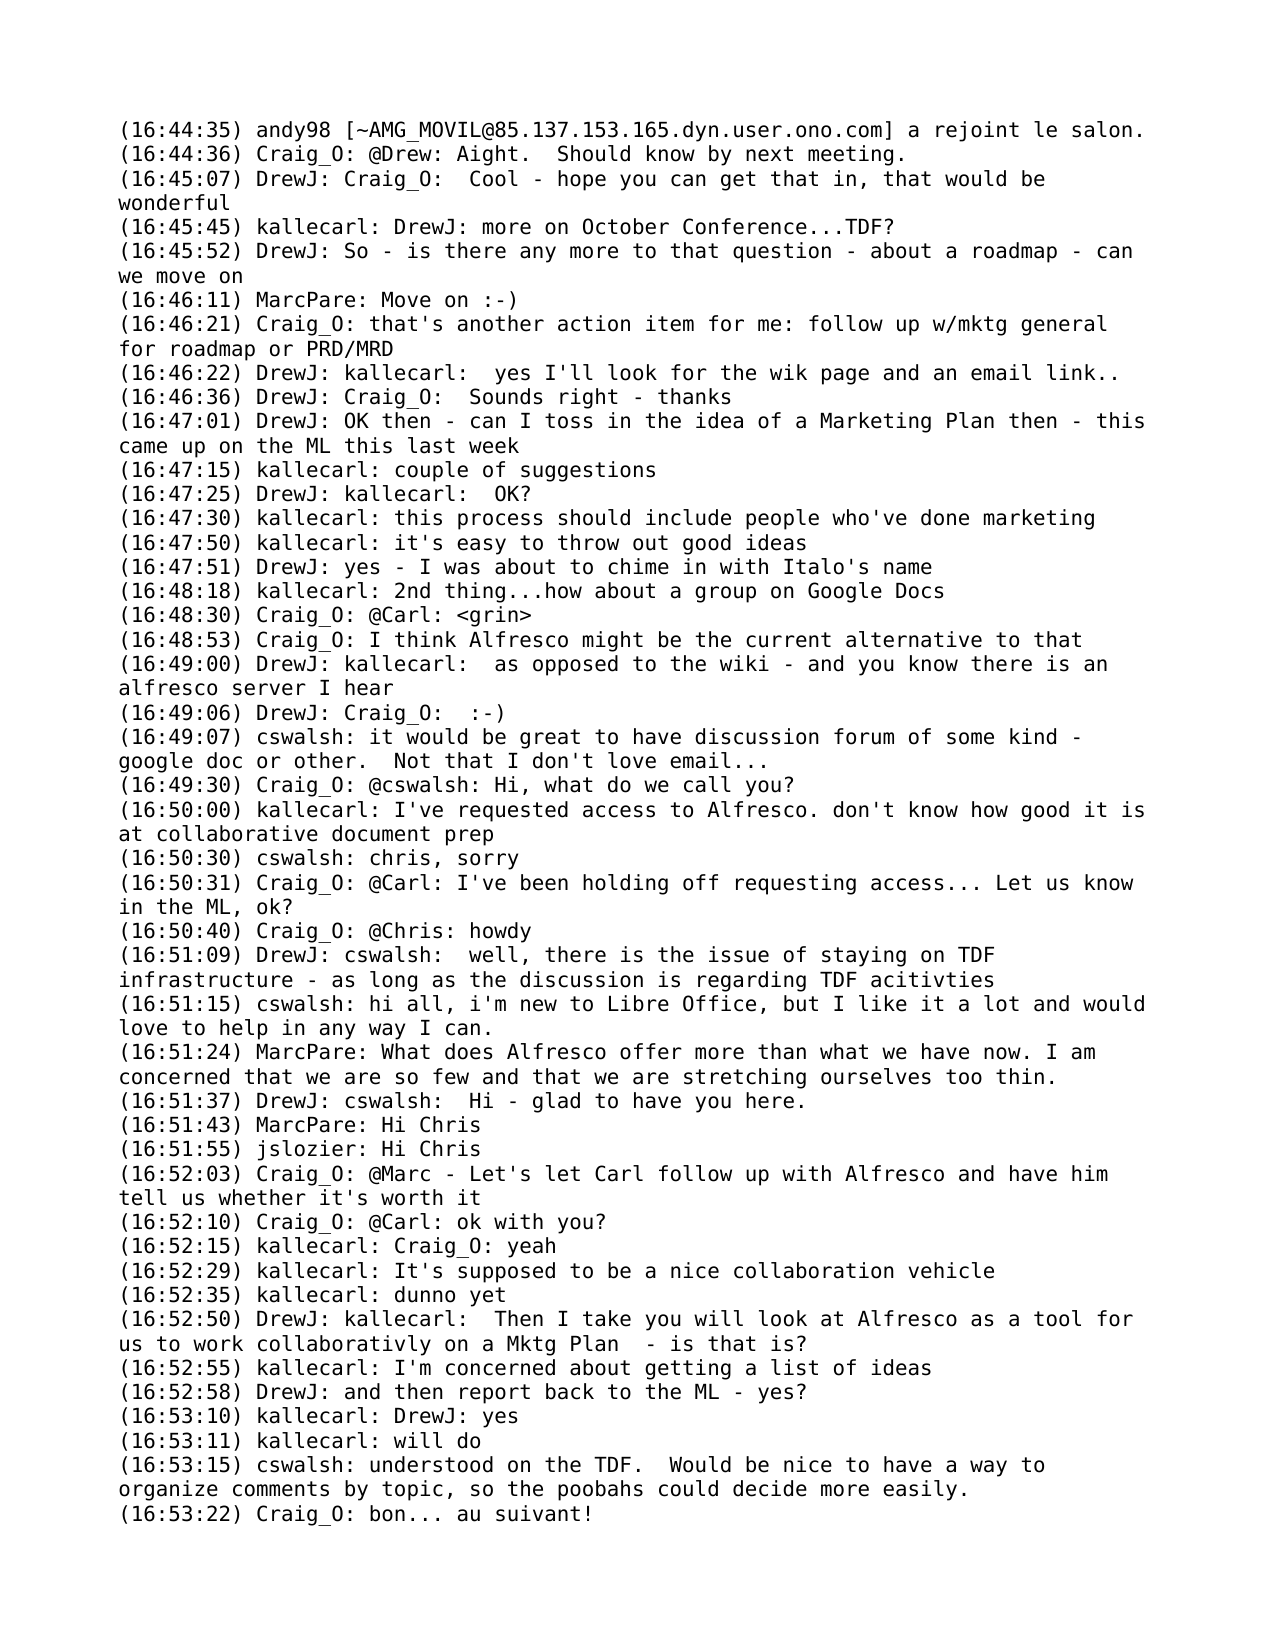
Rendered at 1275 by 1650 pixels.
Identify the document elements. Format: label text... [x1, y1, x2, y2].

text (16:44:36) Craig_O: @Drew: Aight. Should know by next meeting. [118, 142, 1157, 167]
text (16:53:15) cswalsh: understood on the TDF. Would be nice to have a way to organize comments by topic, so the poobahs could decide more easily. [118, 1453, 1157, 1502]
text (16:50:31) Craig_O: @Carl: I've been holding off requesting access... Let us know in the ML, ok? [118, 871, 1157, 919]
text (16:49:07) cswalsh: it would be great to have discussion forum of some kind - google doc or other. Not that I don't love email... [118, 725, 1157, 773]
text (16:53:10) kallecarl: DrewJ: yes [118, 1404, 1157, 1429]
text (16:50:00) kallecarl: I've requested access to Alfresco. don't know how good it is at collaborative document prep [118, 798, 1157, 846]
text (16:47:01) DrewJ: OK then - can I toss in the idea of a Marketing Plan then - this came up on the ML this last week [118, 409, 1157, 458]
text (16:47:25) DrewJ: kallecarl: OK? [118, 482, 1157, 506]
text (16:50:40) Craig_O: @Chris: howdy [118, 919, 1157, 943]
text (16:45:52) DrewJ: So - is there any more to that question - about a roadmap - can we move on [118, 239, 1157, 288]
text (16:52:35) kallecarl: dunno yet [118, 1283, 1157, 1307]
text (16:50:30) cswalsh: chris, sorry [118, 846, 1157, 871]
text (16:46:11) MarcPare: Move on :-) [118, 288, 1157, 312]
text (16:52:55) kallecarl: I'm concerned about getting a list of ideas [118, 1356, 1157, 1380]
text (16:52:10) Craig_O: @Carl: ok with you? [118, 1210, 1157, 1234]
text (16:51:24) MarcPare: What does Alfresco offer more than what we have now. I am concerned that we are so few and that we are stretching ourselves too thin. [118, 1040, 1157, 1089]
text (16:52:50) DrewJ: kallecarl: Then I take you will look at Alfresco as a tool for us to work collaborativly on a Mktg Plan - is that is? [118, 1307, 1157, 1356]
text (16:46:22) DrewJ: kallecarl: yes I'll look for the wik page and an email link.. [118, 361, 1157, 385]
text (16:47:15) kallecarl: couple of suggestions [118, 458, 1157, 482]
text (16:49:30) Craig_O: @cswalsh: Hi, what do we call you? [118, 773, 1157, 798]
text (16:52:15) kallecarl: Craig_O: yeah [118, 1234, 1157, 1259]
text (16:47:50) kallecarl: it's easy to throw out good ideas [118, 531, 1157, 555]
text (16:44:35) andy98 [~AMG_MOVIL@85.137.153.165.dyn.user.ono.com] a rejoint le salon. [118, 118, 1157, 142]
text (16:51:43) MarcPare: Hi Chris [118, 1113, 1157, 1137]
text (16:51:15) cswalsh: hi all, i'm new to Libre Office, but I like it a lot and would love to help in any way I can. [118, 992, 1157, 1040]
text (16:52:58) DrewJ: and then report back to the ML - yes? [118, 1380, 1157, 1404]
text (16:48:53) Craig_O: I think Alfresco might be the current alternative to that [118, 628, 1157, 652]
text (16:51:37) DrewJ: cswalsh: Hi - glad to have you here. [118, 1089, 1157, 1113]
text (16:49:00) DrewJ: kallecarl: as opposed to the wiki - and you know there is an alfresco server I hear [118, 652, 1157, 701]
text (16:51:55) jslozier: Hi Chris [118, 1137, 1157, 1162]
text (16:45:07) DrewJ: Craig_O: Cool - hope you can get that in, that would be wonderful [118, 167, 1157, 215]
text (16:47:51) DrewJ: yes - I was about to chime in with Italo's name [118, 555, 1157, 579]
text (16:49:06) DrewJ: Craig_O: :-) [118, 701, 1157, 725]
text (16:52:29) kallecarl: It's supposed to be a nice collaboration vehicle [118, 1259, 1157, 1283]
text (16:48:18) kallecarl: 2nd thing...how about a group on Google Docs [118, 579, 1157, 603]
text (16:48:30) Craig_O: @Carl: <grin> [118, 603, 1157, 628]
text (16:52:03) Craig_O: @Marc - Let's let Carl follow up with Alfresco and have him tell us whether it's worth it [118, 1162, 1157, 1210]
text (16:53:11) kallecarl: will do [118, 1429, 1157, 1453]
text (16:53:22) Craig_O: bon... au suivant! [118, 1502, 1157, 1526]
text (16:51:09) DrewJ: cswalsh: well, there is the issue of staying on TDF infrastructure - as long as the discussion is regarding TDF acitivties [118, 943, 1157, 992]
text (16:46:36) DrewJ: Craig_O: Sounds right - thanks [118, 385, 1157, 409]
text (16:47:30) kallecarl: this process should include people who've done marketing [118, 506, 1157, 531]
text (16:45:45) kallecarl: DrewJ: more on October Conference...TDF? [118, 215, 1157, 239]
text (16:46:21) Craig_O: that's another action item for me: follow up w/mktg general for roadmap or PRD/MRD [118, 312, 1157, 361]
